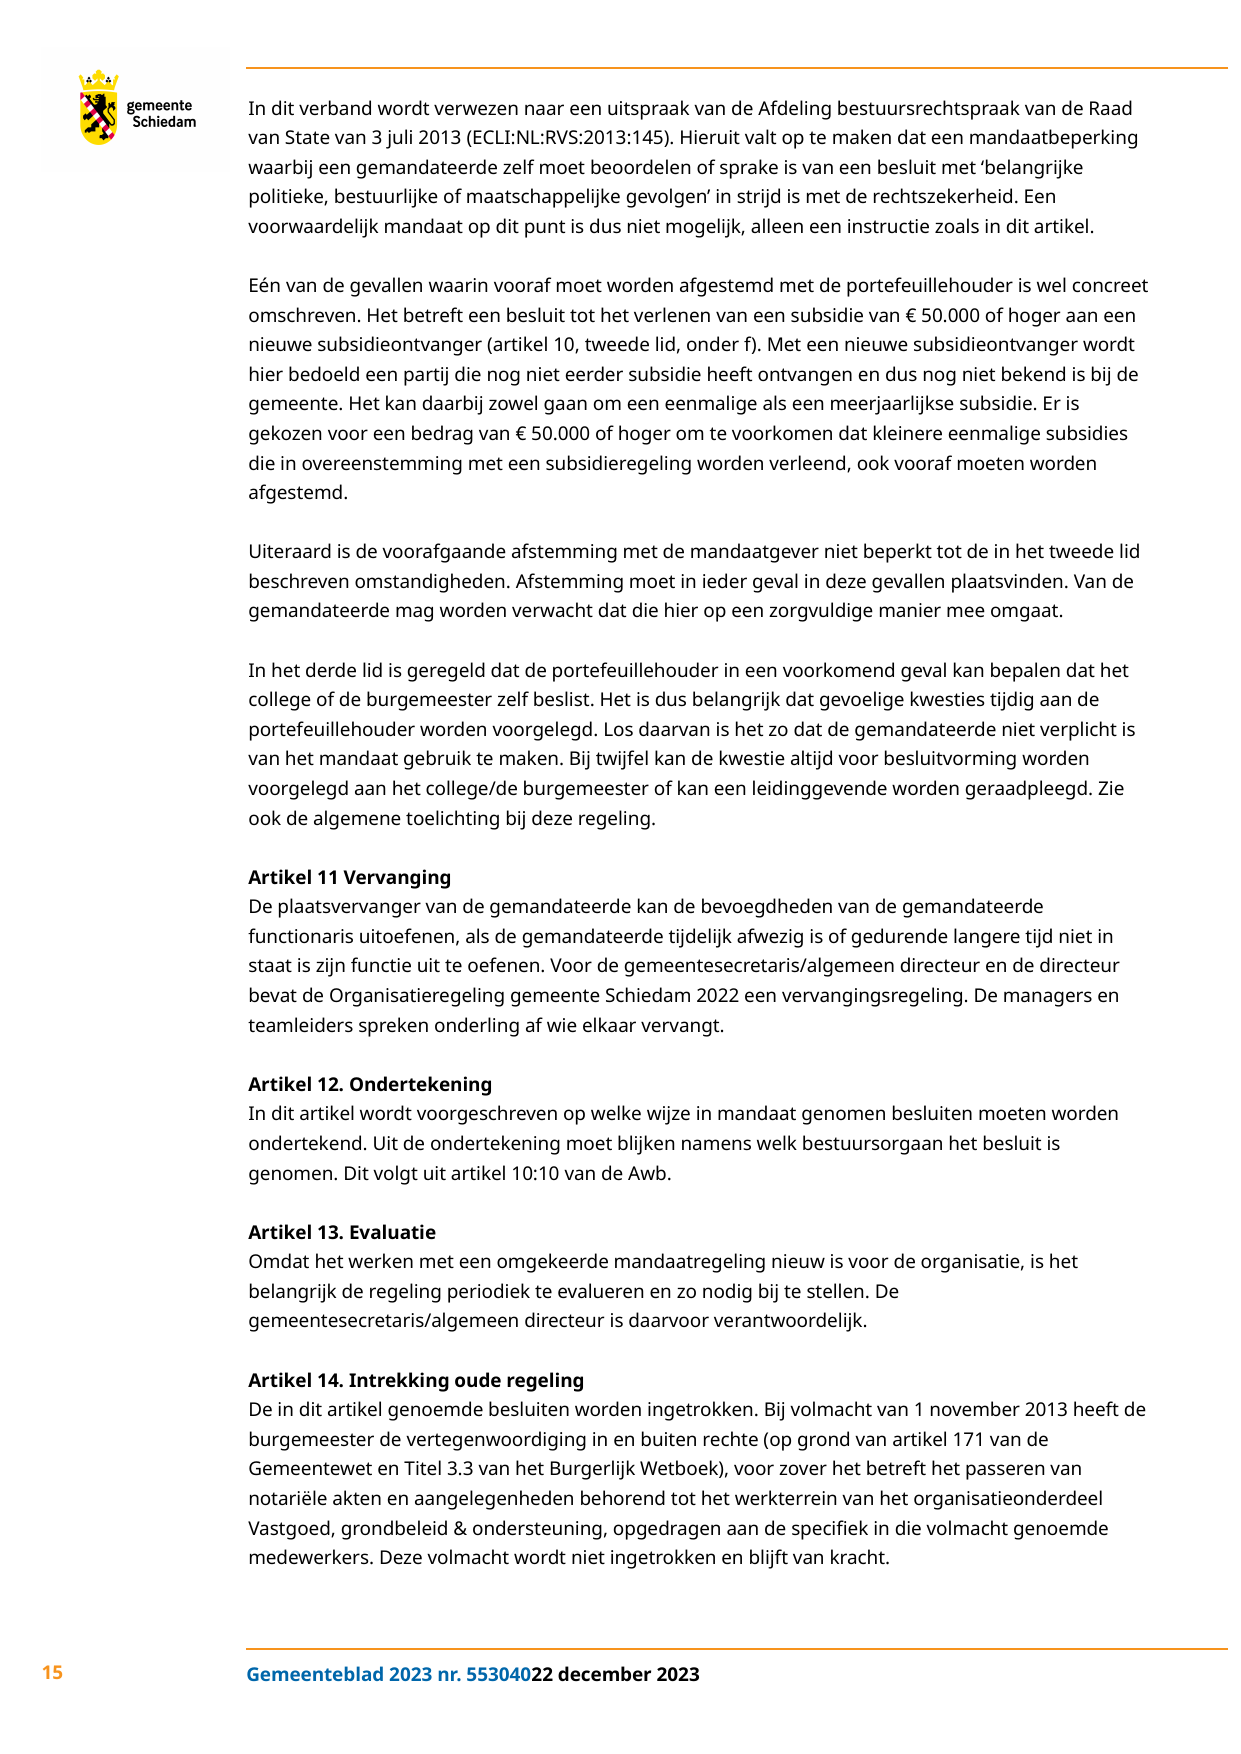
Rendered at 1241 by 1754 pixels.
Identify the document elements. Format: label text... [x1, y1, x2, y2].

text De in dit artikel genoemde besluiten worden ingetrokken. Bij volmacht van 1 november 2013 heeft de burgemeester de vertegenwoordiging in en buiten rechte (op grond van artikel 171 van de Gemeentewet en Titel 3.3 van het Burgerlijk Wetboek), voor zover het betreft het passeren van notariële akten en aangelegenheden behorend tot het werkterrein van het organisatieonderdeel Vastgoed, grondbeleid & ondersteuning, opgedragen aan de specifiek in die volmacht genoemde medewerkers. Deze volmacht wordt niet ingetrokken en blijft van kracht. [248, 1396, 1152, 1570]
text Eén van de gevallen waarin vooraf moet worden afgestemd met de portefeuillehouder is wel concreet omschreven. Het betreft een besluit tot het verlenen van een subsidie van € 50.000 of hoger aan een nieuwe subsidieontvanger (artikel 10, tweede lid, onder f). Met een nieuwe subsidieontvanger wordt hier bedoeld een partij die nog niet eerder subsidie heeft ontvangen en dus nog niet bekend is bij de gemeente. Het kan daarbij zowel gaan om een eenmalige als een meerjaarlijkse subsidie. Er is gekozen voor een bedrag van € 50.000 of hoger om te voorkomen dat kleinere eenmalige subsidies die in overeenstemming met een subsidieregeling worden verleend, ook vooraf moeten worden afgestemd. [248, 272, 1152, 505]
picture [41, 47, 231, 172]
text In dit artikel wordt voorgeschreven op welke wijze in mandaat genomen besluiten moeten worden ondertekend. Uit de ondertekening moet blijken namens welk bestuursorgaan het besluit is genomen. Dit volgt uit artikel 10:10 van de Awb. [248, 1101, 1152, 1186]
text Artikel 11 Vervanging [248, 864, 1152, 890]
text Artikel 14. Intrekking oude regeling [248, 1367, 1152, 1393]
text De plaatsvervanger van de gemandateerde kan de bevoegdheden van de gemandateerde functionaris uitoefenen, als de gemandateerde tijdelijk afwezig is of gedurende langere tijd niet in staat is zijn functie uit te oefenen. Voor de gemeentesecretaris/algemeen directeur en de directeur bevat de Organisatieregeling gemeente Schiedam 2022 een vervangingsregeling. De managers en teamleiders spreken onderling af wie elkaar vervangt. [248, 893, 1152, 1038]
text In het derde lid is geregeld dat de portefeuillehouder in een voorkomend geval kan bepalen dat het college of de burgemeester zelf beslist. Het is dus belangrijk dat gevoelige kwesties tijdig aan de portefeuillehouder worden voorgelegd. Los daarvan is het zo dat de gemandateerde niet verplicht is van het mandaat gebruik te maken. Bij twijfel kan de kwestie altijd voor besluitvorming worden voorgelegd aan het college/de burgemeester of kan een leidinggevende worden geraadpleegd. Zie ook de algemene toelichting bij deze regeling. [248, 657, 1152, 831]
text Omdat het werken met een omgekeerde mandaatregeling nieuw is voor de organisatie, is het belangrijk de regeling periodiek te evalueren en zo nodig bij te stellen. De gemeentesecretaris/algemeen directeur is daarvoor verantwoordelijk. [248, 1248, 1152, 1333]
text Artikel 12. Ondertekening [248, 1071, 1152, 1097]
text Uiteraard is de voorafgaande afstemming met de mandaatgever niet beperkt tot de in het tweede lid beschreven omstandigheden. Afstemming moet in ieder geval in deze gevallen plaatsvinden. Van de gemandateerde mag worden verwacht dat die hier op een zorgvuldige manier mee omgaat. [248, 538, 1152, 623]
text Artikel 13. Evaluatie [248, 1219, 1152, 1245]
text In dit verband wordt verwezen naar een uitspraak van de Afdeling bestuursrechtspraak van de Raad van State van 3 juli 2013 (ECLI:NL:RVS:2013:145). Hieruit valt op te maken dat een mandaatbeperking waarbij een gemandateerde zelf moet beoordelen of sprake is van een besluit met ‘belangrijke politieke, bestuurlijke of maatschappelijke gevolgen’ in strijd is met de rechtszekerheid. Een voorwaardelijk mandaat op dit punt is dus niet mogelijk, alleen een instructie zoals in dit artikel. [248, 95, 1152, 239]
